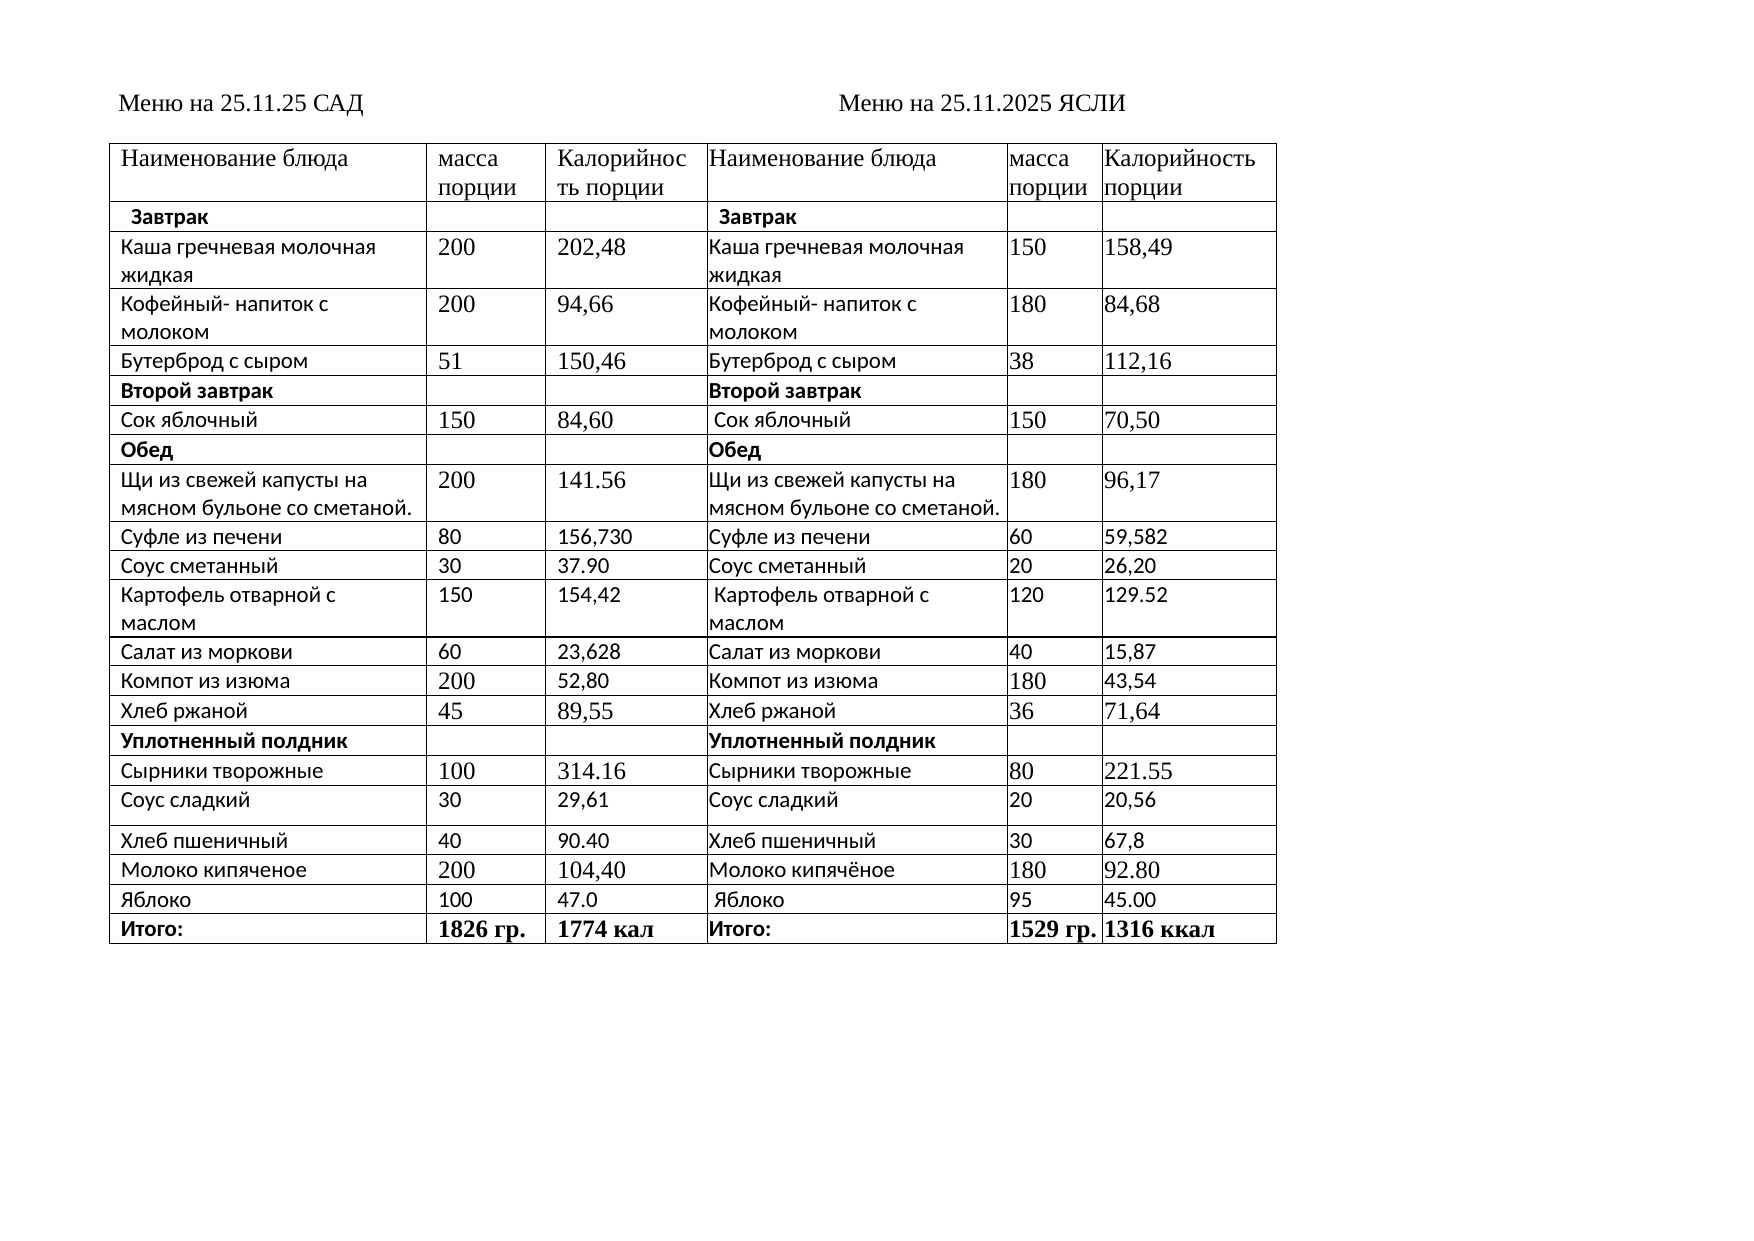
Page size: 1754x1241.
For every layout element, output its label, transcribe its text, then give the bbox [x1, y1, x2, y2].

table_cell Итого: [708, 914, 1007, 943]
table_cell 89,55 [546, 696, 707, 725]
table_header Калорийность порции [1103, 144, 1276, 201]
table_cell 40 [1008, 638, 1102, 665]
table_cell [1103, 376, 1276, 404]
table_header Наименование блюда [708, 144, 1007, 201]
table_cell 51 [427, 346, 545, 375]
table_cell Кофейный- напиток с молоком [708, 289, 1007, 345]
table_cell Соус сладкий [110, 786, 426, 825]
table_cell 200 [427, 232, 545, 288]
table_cell 70,50 [1103, 406, 1276, 434]
table_cell 150 [1008, 406, 1102, 434]
table_cell Молоко кипяченое [110, 855, 426, 884]
table_cell Завтрак [110, 202, 426, 231]
table_cell 84,60 [546, 406, 707, 434]
table_cell 60 [1008, 522, 1102, 550]
table_cell 1774 кал [546, 914, 707, 943]
table_cell Хлеб пшеничный [708, 826, 1007, 854]
table_cell 95 [1008, 885, 1102, 913]
table_cell Яблоко [110, 885, 426, 913]
table_cell 200 [427, 465, 545, 521]
table_cell [1008, 435, 1102, 464]
table_cell 150,46 [546, 346, 707, 375]
table_cell 180 [1008, 855, 1102, 884]
table_cell 150 [1008, 232, 1102, 288]
table_cell 1529 гр. [1008, 914, 1102, 943]
table_cell Щи из свежей капусты на мясном бульоне со сметаной. [110, 465, 426, 521]
table_cell Итого: [110, 914, 426, 943]
table_cell 104,40 [546, 855, 707, 884]
table_cell 180 [1008, 289, 1102, 345]
table_cell 1826 гр. [427, 914, 545, 943]
table_cell Соус сметанный [708, 551, 1007, 579]
table_cell Второй завтрак [708, 376, 1007, 404]
table_cell Сырники творожные [708, 756, 1007, 784]
table_header Наименование блюда [110, 144, 426, 201]
table_cell 45.00 [1103, 885, 1276, 913]
table_cell 60 [427, 638, 545, 665]
table_cell 154,42 [546, 580, 707, 636]
table_cell 100 [427, 885, 545, 913]
table_cell 20 [1008, 786, 1102, 825]
table_cell Завтрак [708, 202, 1007, 231]
table_cell Яблоко [708, 885, 1007, 913]
table_cell 36 [1008, 696, 1102, 725]
table_cell 158,49 [1103, 232, 1276, 288]
table_cell 112,16 [1103, 346, 1276, 375]
table_cell [546, 726, 707, 755]
table_cell 92.80 [1103, 855, 1276, 884]
table_cell 20,56 [1103, 786, 1276, 825]
table_cell 20 [1008, 551, 1102, 579]
table_cell Молоко кипячёное [708, 855, 1007, 884]
table_cell [1103, 202, 1276, 231]
table_cell 59,582 [1103, 522, 1276, 550]
table_cell 80 [1008, 756, 1102, 784]
table_cell 96,17 [1103, 465, 1276, 521]
table_cell 150 [427, 580, 545, 636]
table_cell Суфле из печени [708, 522, 1007, 550]
table_cell [1008, 202, 1102, 231]
table_cell Обед [708, 435, 1007, 464]
table_cell 23,628 [546, 638, 707, 665]
table_cell [1008, 726, 1102, 755]
table_cell [427, 202, 545, 231]
table_cell 38 [1008, 346, 1102, 375]
table_cell 150 [427, 406, 545, 434]
table_cell Соус сметанный [110, 551, 426, 579]
table_cell 314.16 [546, 756, 707, 784]
table_cell Обед [110, 435, 426, 464]
table_cell 1316 ккал [1103, 914, 1276, 943]
table_cell 30 [427, 551, 545, 579]
table_cell 141.56 [546, 465, 707, 521]
table_cell 200 [427, 666, 545, 695]
table_cell [546, 435, 707, 464]
table_cell 52,80 [546, 666, 707, 695]
table_cell Щи из свежей капусты на мясном бульоне со сметаной. [708, 465, 1007, 521]
table_cell Хлеб пшеничный [110, 826, 426, 854]
table_cell Компот из изюма [708, 666, 1007, 695]
table_cell Бутерброд с сыром [110, 346, 426, 375]
table_cell 221.55 [1103, 756, 1276, 784]
table_cell 67,8 [1103, 826, 1276, 854]
table_cell 202,48 [546, 232, 707, 288]
table_cell 120 [1008, 580, 1102, 636]
table_cell [546, 202, 707, 231]
table_cell [1103, 726, 1276, 755]
table_cell [427, 435, 545, 464]
table_cell 90.40 [546, 826, 707, 854]
table_cell Сырники творожные [110, 756, 426, 784]
table_header масса порции [1008, 144, 1102, 201]
table_cell [1008, 376, 1102, 404]
table_cell 100 [427, 756, 545, 784]
table_cell Хлеб ржаной [708, 696, 1007, 725]
table_cell Сок яблочный [110, 406, 426, 434]
table_cell 84,68 [1103, 289, 1276, 345]
table_cell 94,66 [546, 289, 707, 345]
table_header Калорийность порции [546, 144, 707, 201]
table_cell 45 [427, 696, 545, 725]
table_cell 37.90 [546, 551, 707, 579]
table_cell 47.0 [546, 885, 707, 913]
table_cell 40 [427, 826, 545, 854]
table_cell Хлеб ржаной [110, 696, 426, 725]
table_cell 200 [427, 289, 545, 345]
table_cell 30 [1008, 826, 1102, 854]
table_cell 129.52 [1103, 580, 1276, 636]
table_cell 43,54 [1103, 666, 1276, 695]
table_header масса порции [427, 144, 545, 201]
table_cell Каша гречневая молочная жидкая [110, 232, 426, 288]
table_cell Каша гречневая молочная жидкая [708, 232, 1007, 288]
table_cell [427, 726, 545, 755]
table_cell Картофель отварной с маслом [708, 580, 1007, 636]
table_cell Сок яблочный [708, 406, 1007, 434]
table_cell 156,730 [546, 522, 707, 550]
table_cell 26,20 [1103, 551, 1276, 579]
table_cell 15,87 [1103, 638, 1276, 665]
table_cell Уплотненный полдник [708, 726, 1007, 755]
table_cell 30 [427, 786, 545, 825]
table_cell [546, 376, 707, 404]
table_cell Второй завтрак [110, 376, 426, 404]
text Меню на 25.11.25 САД Меню на 25.11.2025 ЯСЛИ [118, 88, 1636, 117]
table_cell Компот из изюма [110, 666, 426, 695]
table_cell 71,64 [1103, 696, 1276, 725]
table_cell Суфле из печени [110, 522, 426, 550]
table_cell Салат из моркови [708, 638, 1007, 665]
table_cell Картофель отварной с маслом [110, 580, 426, 636]
table_cell 180 [1008, 465, 1102, 521]
table_cell 200 [427, 855, 545, 884]
table_cell Соус сладкий [708, 786, 1007, 825]
table_cell Уплотненный полдник [110, 726, 426, 755]
table_cell 80 [427, 522, 545, 550]
table_cell 180 [1008, 666, 1102, 695]
table_cell [1103, 435, 1276, 464]
table_cell Бутерброд с сыром [708, 346, 1007, 375]
table_cell Салат из моркови [110, 638, 426, 665]
table_cell Кофейный- напиток с молоком [110, 289, 426, 345]
table_cell 29,61 [546, 786, 707, 825]
table_cell [427, 376, 545, 404]
